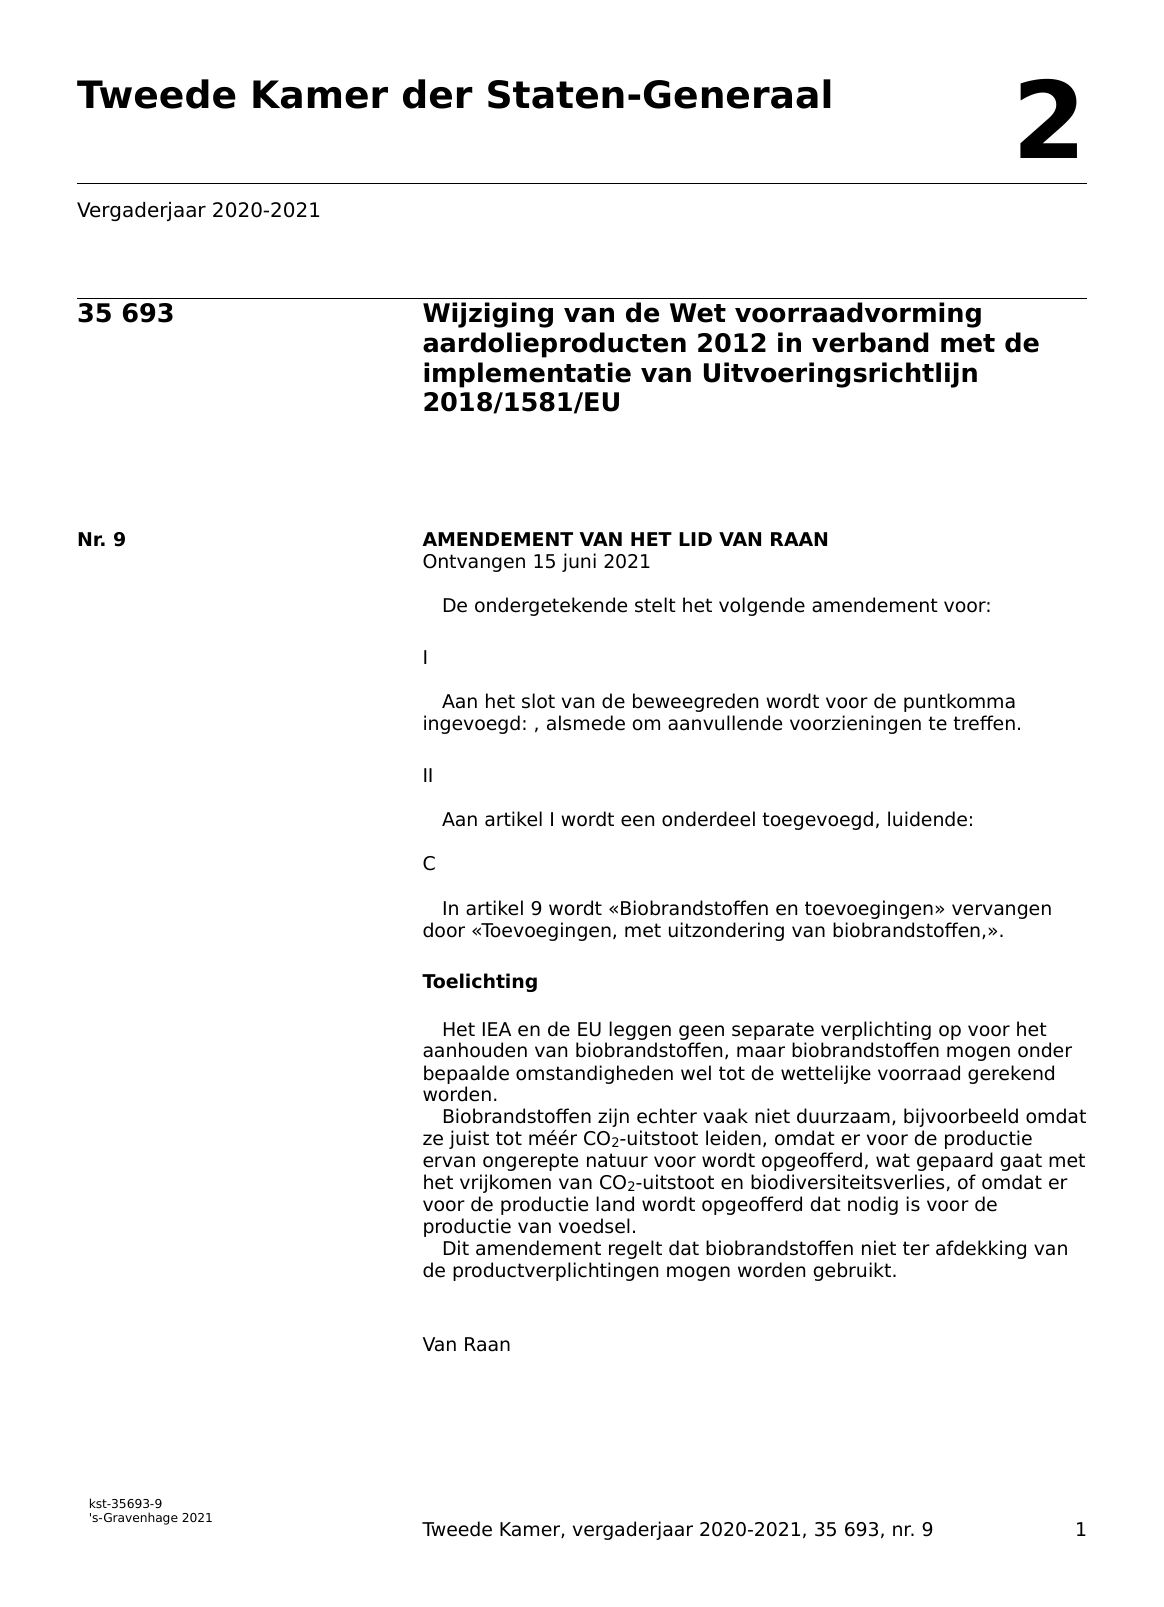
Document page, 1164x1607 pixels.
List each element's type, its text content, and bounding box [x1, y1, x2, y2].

text C [422, 853, 1087, 875]
subtitle Nr. 9 AMENDEMENT VAN HET LID VAN RAAN [77, 529, 1087, 551]
text Aan artikel I wordt een onderdeel toegevoegd, luidende: [422, 809, 1087, 831]
table_header 2 [886, 59, 1087, 183]
text De ondergetekende stelt het volgende amendement voor: [422, 595, 1087, 617]
table_header Tweede Kamer der Staten-Generaal [77, 59, 886, 183]
subtitle II [422, 765, 1087, 787]
subtitle Toelichting [422, 971, 1087, 993]
text Aan het slot van de beweegreden wordt voor de puntkomma ingevoegd: , alsmede om aanvullende voorzieningen te treffen. [422, 691, 1087, 735]
text Dit amendement regelt dat biobrandstoffen niet ter afdekking van de productverplichtingen mogen worden gebruikt. [422, 1238, 1087, 1282]
text Ontvangen 15 juni 2021 [422, 551, 1087, 573]
text Het IEA en de EU leggen geen separate verplichting op voor het aanhouden van biobrandstoffen, maar biobrandstoffen mogen onder bepaalde omstandigheden wel tot de wettelijke voorraad gerekend worden. [422, 1018, 1087, 1106]
subtitle 35 693 Wijziging van de Wet voorraadvorming aardolieproducten 2012 in verband met de implementatie van Uitvoeringsrichtlijn 2018/1581/EU [77, 299, 1087, 418]
subtitle I [422, 647, 1087, 669]
text 's-Gravenhage 2021 [88, 1511, 323, 1525]
text Biobrandstoffen zijn echter vaak niet duurzaam, bijvoorbeeld omdat ze juist tot méér CO2-uitstoot leiden, omdat er voor de productie ervan ongerepte natuur voor wordt opgeofferd, wat gepaard gaat met het vrijkomen van CO2-uitstoot en biodiversiteitsverlies, of omdat er voor de productie land wordt opgeofferd dat nodig is voor de productie van voedsel. [422, 1106, 1087, 1238]
table_cell Vergaderjaar 2020-2021 [77, 184, 1087, 298]
text In artikel 9 wordt «Biobrandstoffen en toevoegingen» vervangen door «Toevoegingen, met uitzondering van biobrandstoffen,». [422, 897, 1087, 941]
text Van Raan [422, 1312, 1087, 1356]
text kst-35693-9 [88, 1497, 323, 1511]
